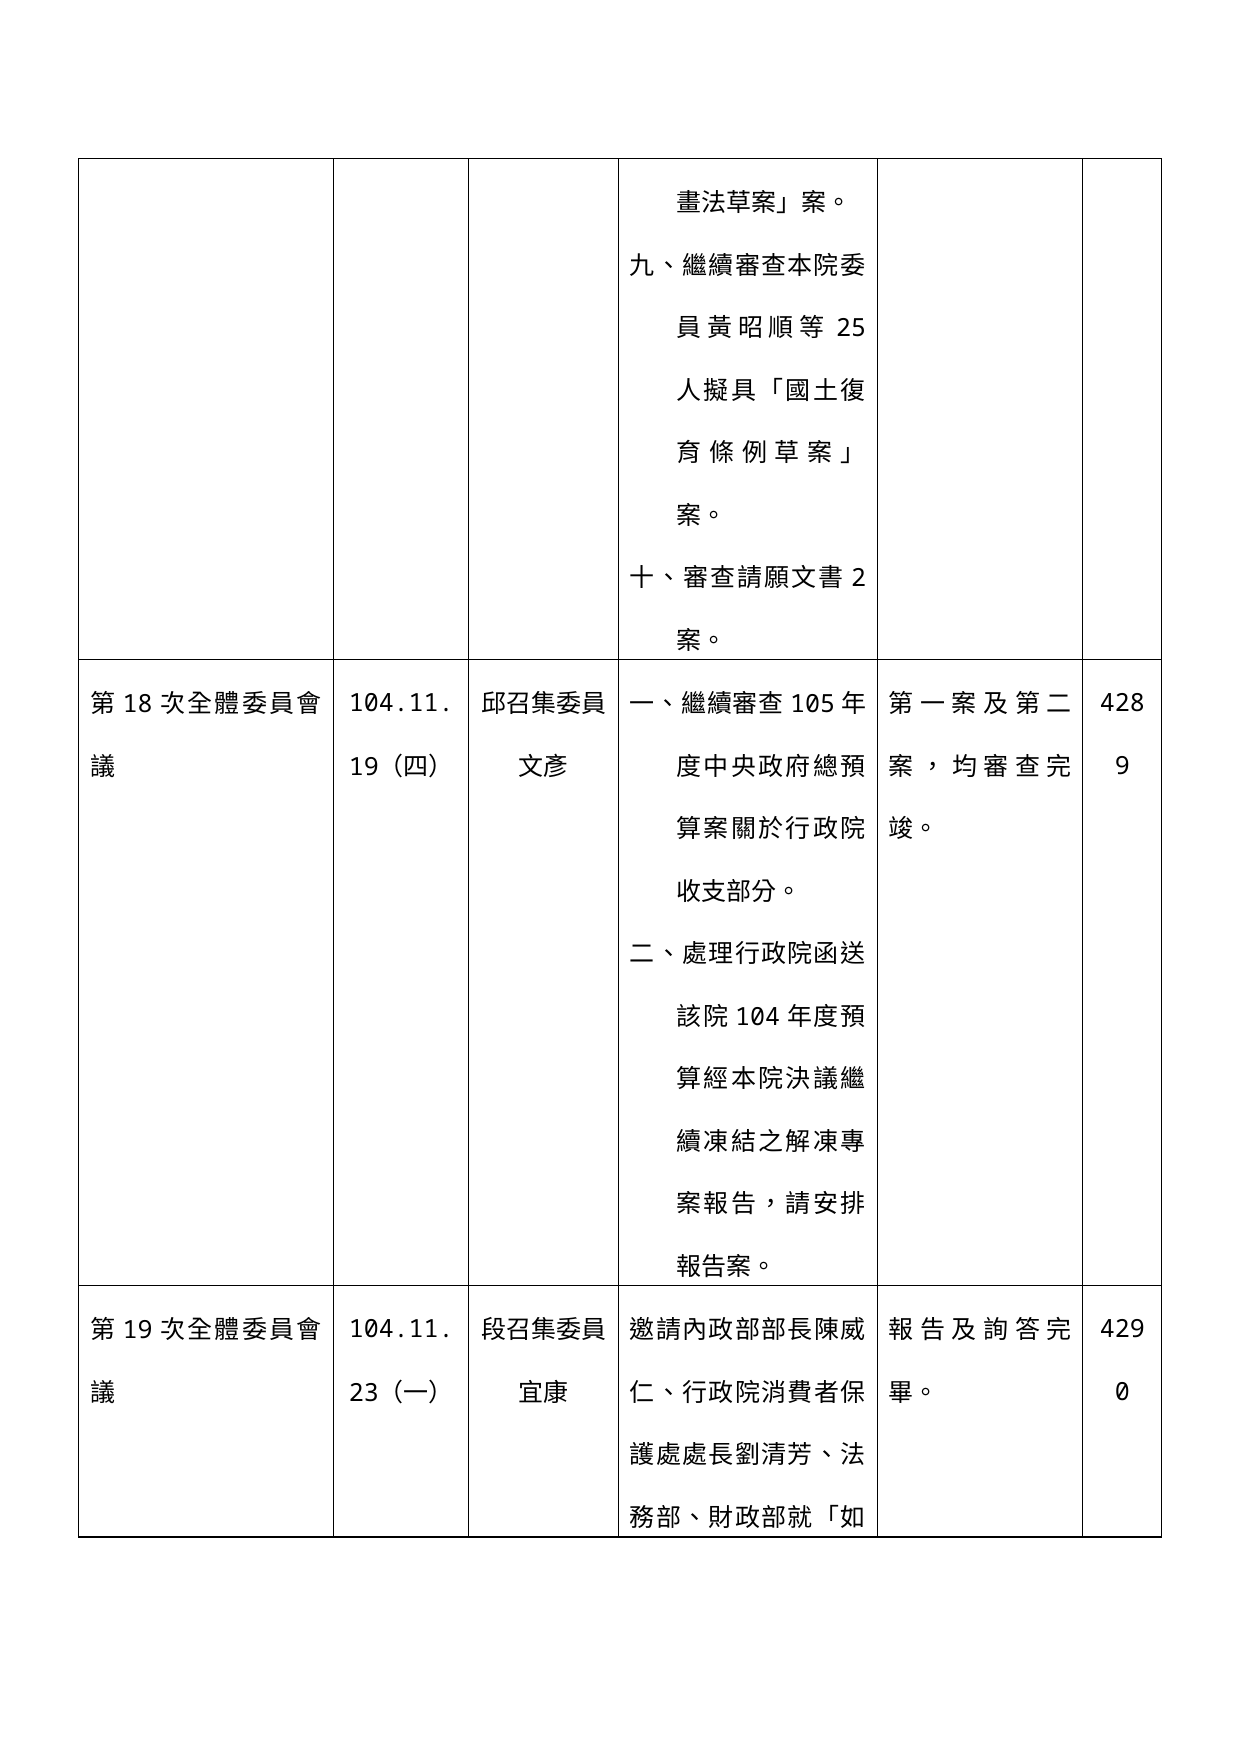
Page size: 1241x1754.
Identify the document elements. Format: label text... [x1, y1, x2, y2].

table_cell [878, 159, 1082, 659]
table_cell 報告及詢答完畢。 [878, 1286, 1082, 1536]
table_cell 第一案及第二案，均審查完竣。 [878, 660, 1082, 1285]
table_cell 4289 [1083, 660, 1161, 1285]
table_cell 一、繼續審查105年度中央政府總預算案關於行政院收支部分。 二、處理行政院函送該院104年度預算經本院決議繼續凍結之解凍專案報告，請安排報告案。 [619, 660, 877, 1285]
table_cell 104.11.23（一） [334, 1286, 468, 1536]
table_cell 邱召集委員文彥 [469, 660, 618, 1285]
table_cell 畫法草案」案。 九、繼續審查本院委員黃昭順等25人擬具「國土復育條例草案」案。 十、審查請願文書2案。 [619, 159, 877, 659]
table_cell 104.11.19（四） [334, 660, 468, 1285]
table_cell [334, 159, 468, 659]
table_cell 段召集委員宜康 [469, 1286, 618, 1536]
table_cell 4290 [1083, 1286, 1161, 1536]
table_cell 第18次全體委員會議 [79, 660, 333, 1285]
table_cell 第19次全體委員會議 [79, 1286, 333, 1536]
table_cell 邀請內政部部長陳威仁、行政院消費者保護處處長劉清芳、法務部、財政部就「如 [619, 1286, 877, 1536]
table_cell [79, 159, 333, 659]
table_cell [1083, 159, 1161, 659]
table_cell [469, 159, 618, 659]
